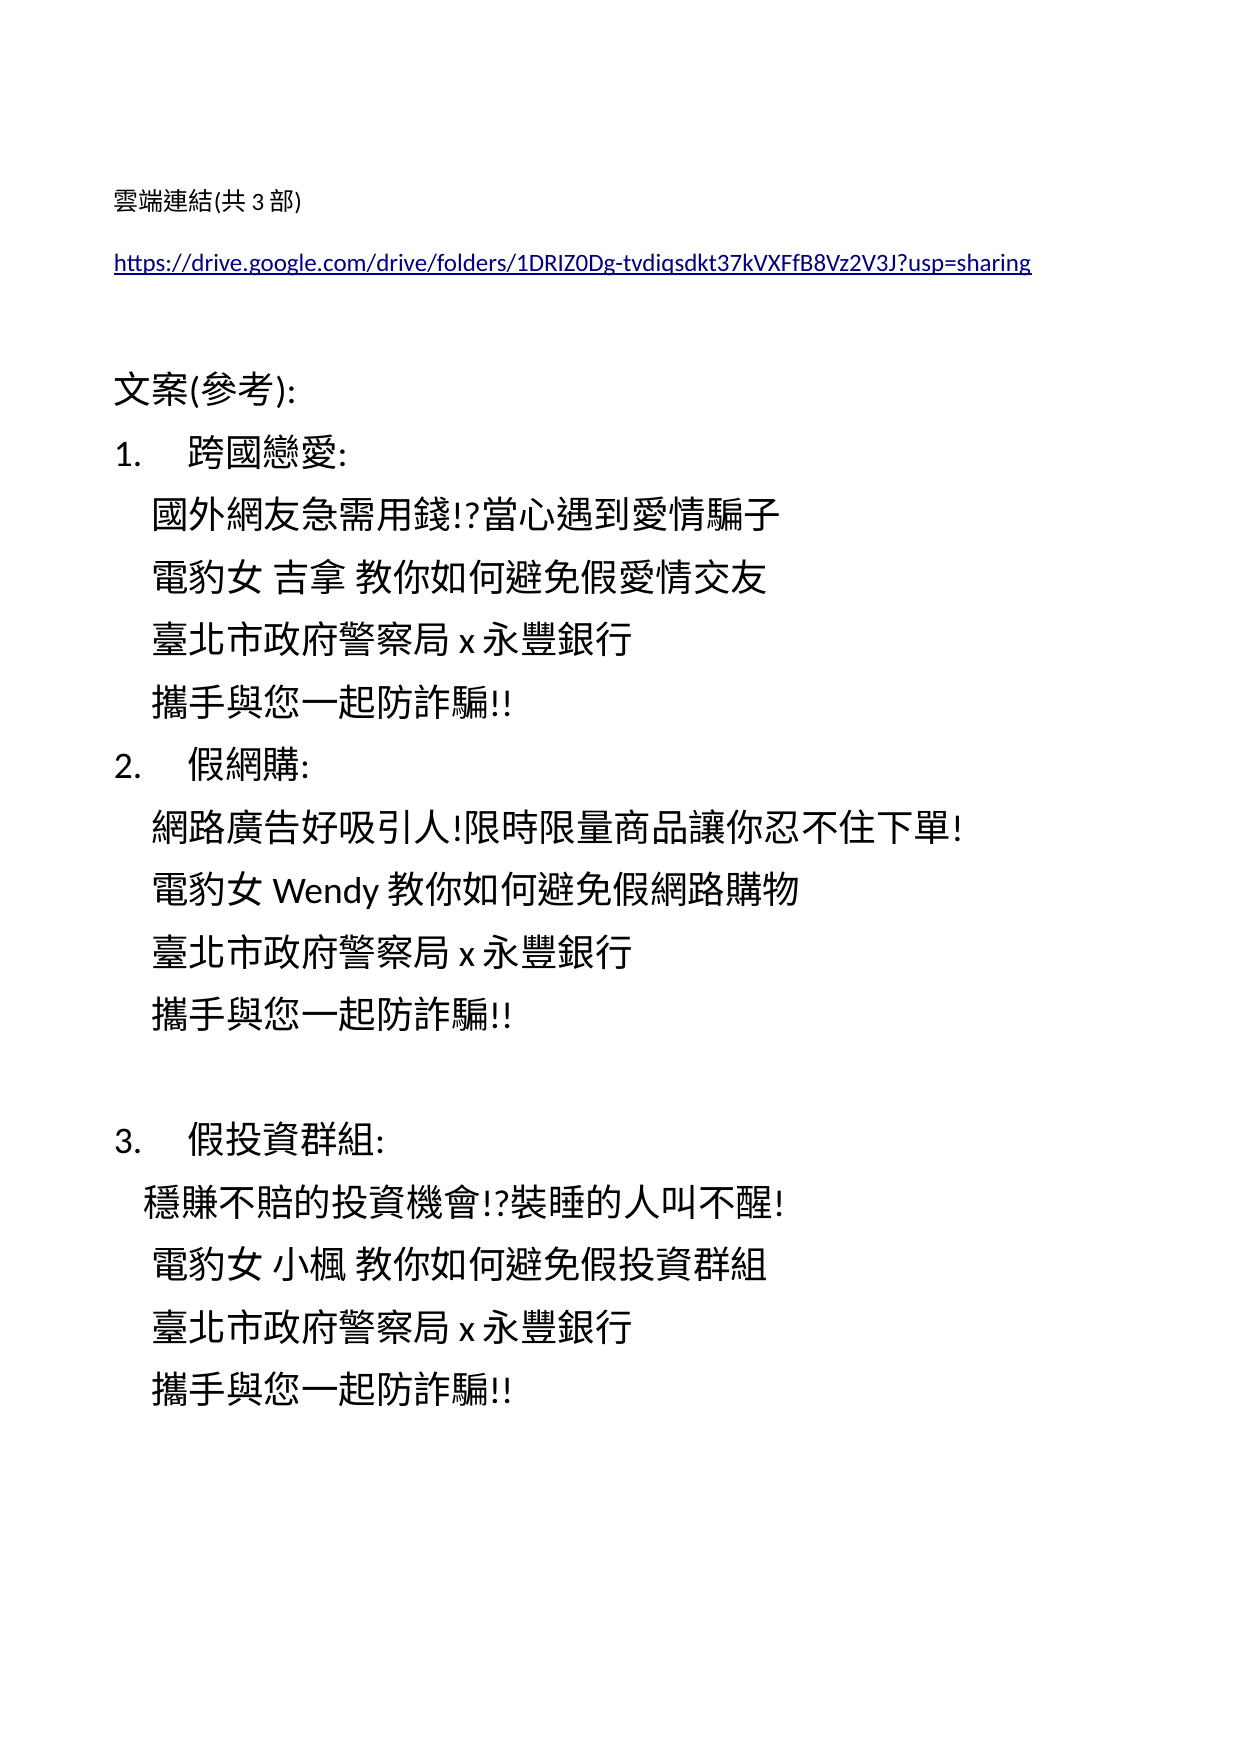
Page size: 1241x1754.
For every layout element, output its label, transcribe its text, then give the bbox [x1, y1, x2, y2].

text 攜手與您一起防詐騙!! [151, 1346, 1053, 1408]
text 網路廣告好吸引人!限時限量商品讓你忍不住下單! [151, 783, 1053, 846]
text 雲端連結(共3部) [114, 158, 1053, 221]
text 攜手與您一起防詐騙!! [151, 971, 1053, 1033]
text 電豹女 小楓 教你如何避免假投資群組 [151, 1221, 1053, 1283]
text 攜手與您一起防詐騙!! [151, 658, 1053, 721]
text 臺北市政府警察局x永豐銀行 [151, 596, 1053, 658]
text 文案(參考): [114, 346, 1053, 408]
text 穩賺不賠的投資機會!?裝睡的人叫不醒! [143, 1158, 1053, 1221]
text 電豹女 Wendy 教你如何避免假網路購物 [151, 846, 1053, 908]
text 臺北市政府警察局x永豐銀行 [151, 908, 1053, 971]
text 國外網友急需用錢!?當心遇到愛情騙子 [151, 471, 1053, 533]
text 臺北市政府警察局x永豐銀行 [151, 1283, 1053, 1346]
text 電豹女 吉拿 教你如何避免假愛情交友 [151, 533, 1053, 596]
text https://drive.google.com/drive/folders/1DRIZ0Dg-tvdiqsdkt37kVXFfB8Vz2V3J?usp=sharing [114, 221, 1053, 283]
list 假投資群組: [114, 1096, 1053, 1158]
list 假網購: [114, 721, 1053, 783]
list 跨國戀愛: [114, 408, 1053, 471]
